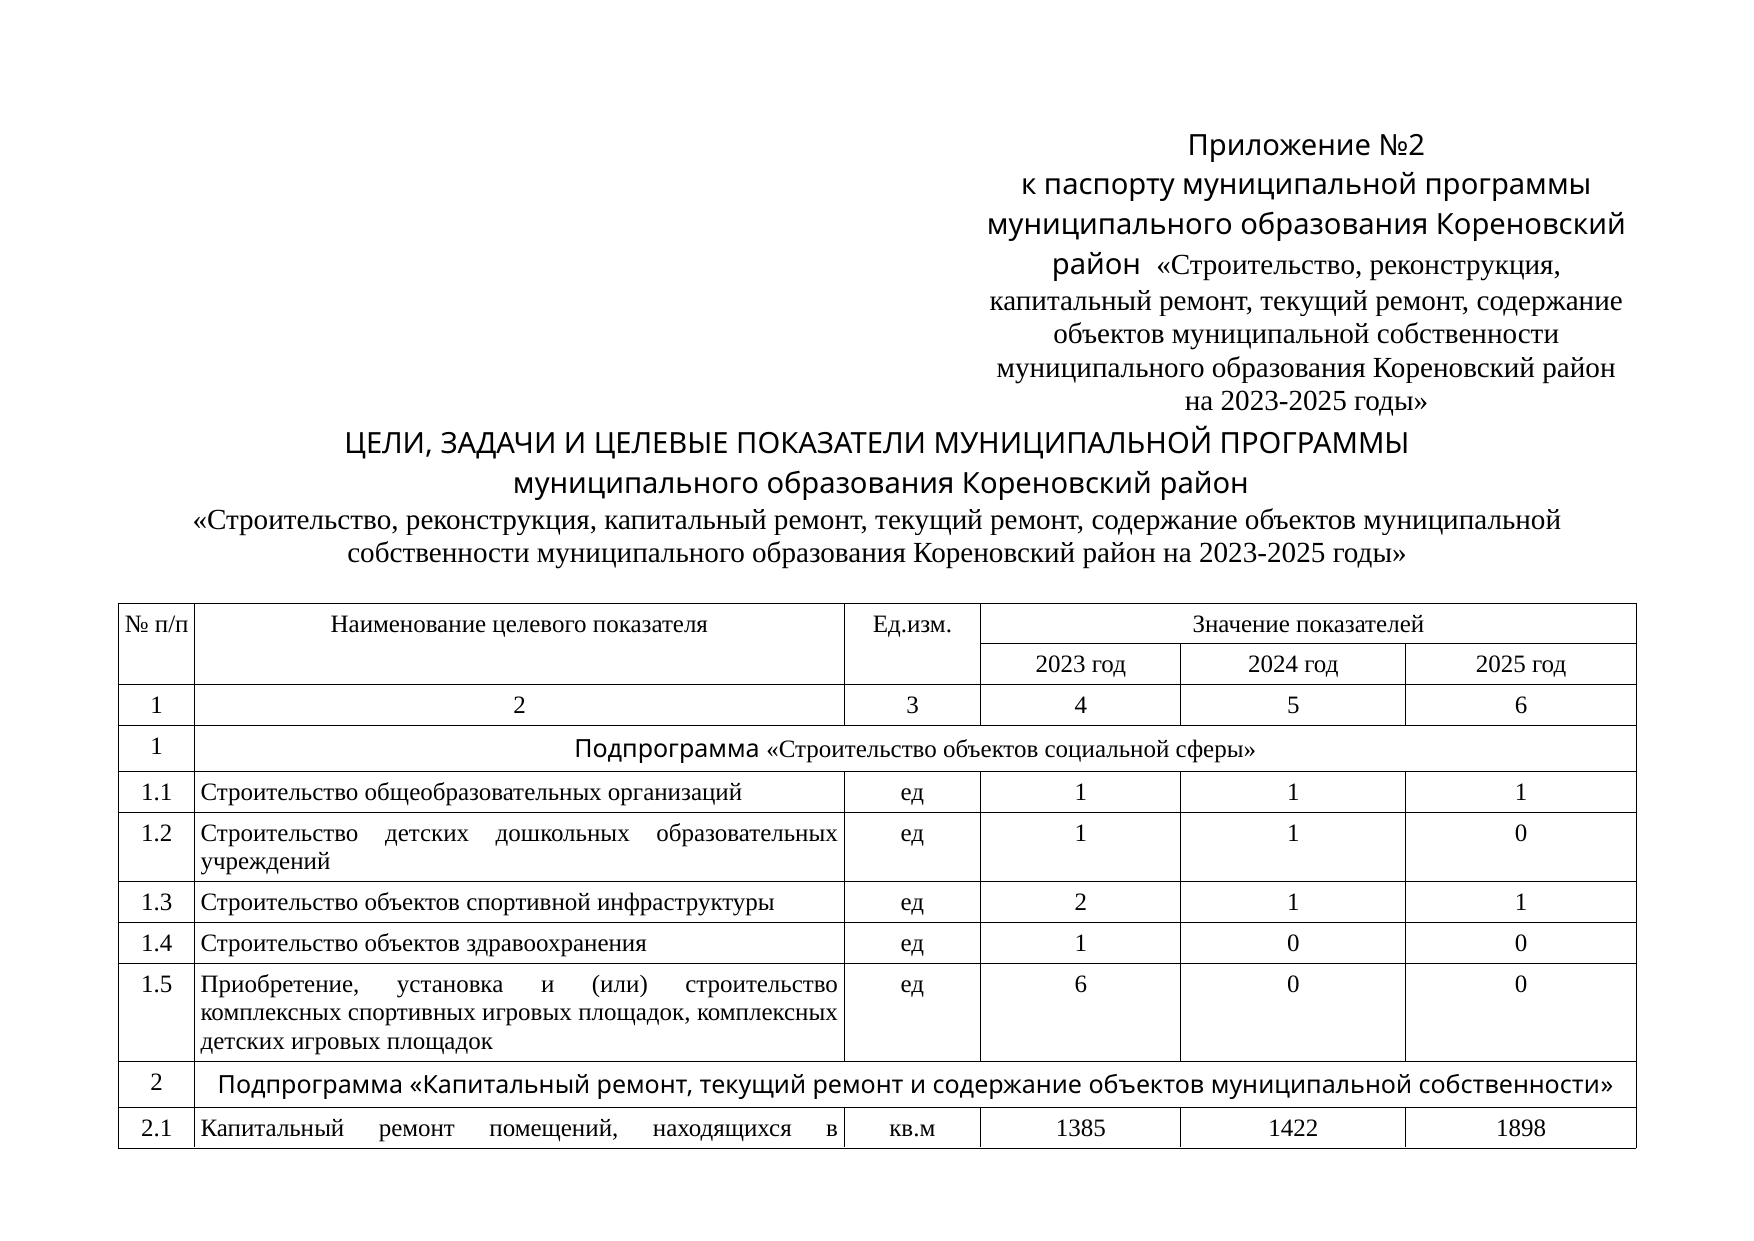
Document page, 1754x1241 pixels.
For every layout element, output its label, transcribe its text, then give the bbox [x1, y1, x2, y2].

table_cell ед [845, 772, 980, 811]
table_cell 1 [119, 685, 194, 725]
table_cell 1 [1406, 882, 1636, 922]
table_cell 1 [1181, 772, 1405, 811]
table_cell 1.1 [119, 772, 194, 811]
table_cell 0 [1406, 813, 1636, 881]
table_cell 3 [845, 685, 980, 725]
table_cell 1.4 [119, 923, 194, 962]
text ЦЕЛИ, ЗАДАЧИ И ЦЕЛЕВЫЕ ПОКАЗАТЕЛИ МУНИЦИПАЛЬНОЙ ПРОГРАММЫ [118, 422, 1636, 462]
table_cell 1.2 [119, 813, 194, 881]
table_cell 2 [195, 685, 844, 725]
table_header Наименование целевого показателя [195, 604, 844, 684]
table_cell 2023 год [981, 644, 1180, 684]
table_cell Капитальный ремонт помещений, находящихся в [195, 1108, 844, 1147]
table_header Приложение №2 к паспорту муниципальной программы муниципального образования Кореновский район «Строительство, реконструкция, капитальный ремонт, текущий ремонт, содержание объектов муниципальной собственности муниципального образования Кореновский район на 2023-2025 годы» [977, 118, 1636, 422]
text «Строительство, реконструкция, капитальный ремонт, текущий ремонт, содержание объектов муниципальной собственности муниципального образования Кореновский район на 2023-2025 годы» [118, 502, 1636, 569]
table_cell Строительство общеобразовательных организаций [195, 772, 844, 811]
table_cell 1385 [981, 1108, 1180, 1147]
table_cell Приобретение, установка и (или) строительство комплексных спортивных игровых площадок, комплексных детских игровых площадок [195, 964, 844, 1061]
table_cell 0 [1181, 923, 1405, 962]
table_cell ед [845, 964, 980, 1061]
table_cell 1 [981, 772, 1180, 811]
table_cell Строительство объектов здравоохранения [195, 923, 844, 962]
table_cell ед [845, 882, 980, 922]
table_cell 1 [981, 923, 1180, 962]
table_cell 1898 [1406, 1108, 1636, 1147]
table_cell 2025 год [1406, 644, 1636, 684]
table_cell ед [845, 813, 980, 881]
table_cell 1 [119, 726, 194, 771]
table_cell 2 [981, 882, 1180, 922]
table_cell Строительство объектов спортивной инфраструктуры [195, 882, 844, 922]
text муниципального образования Кореновский район [118, 462, 1636, 502]
table_cell 0 [1406, 964, 1636, 1061]
table_cell Подпрограмма «Строительство объектов социальной сферы» [195, 726, 1636, 771]
table_cell 1.5 [119, 964, 194, 1061]
table_cell 2.1 [119, 1108, 194, 1147]
table_cell кв.м [845, 1108, 980, 1147]
table_cell 4 [981, 685, 1180, 725]
table_cell 6 [981, 964, 1180, 1061]
table_header Значение показателей [981, 604, 1636, 643]
table_cell 1 [1181, 882, 1405, 922]
table_header Ед.изм. [845, 604, 980, 684]
table_cell 6 [1406, 685, 1636, 725]
table_cell 1 [1406, 772, 1636, 811]
table_cell 1 [1181, 813, 1405, 881]
table_cell 1.3 [119, 882, 194, 922]
table_cell 0 [1406, 923, 1636, 962]
table_cell Подпрограмма «Капитальный ремонт, текущий ремонт и содержание объектов муниципальной собственности» [195, 1062, 1636, 1107]
table_cell 2024 год [1181, 644, 1405, 684]
table_cell 0 [1181, 964, 1405, 1061]
table_cell 5 [1181, 685, 1405, 725]
table_cell 2 [119, 1062, 194, 1107]
table_cell 1422 [1181, 1108, 1405, 1147]
table_cell ед [845, 923, 980, 962]
table_cell 1 [981, 813, 1180, 881]
table_header № п/п [119, 604, 194, 684]
table_cell Строительство детских дошкольных образовательных учреждений [195, 813, 844, 881]
